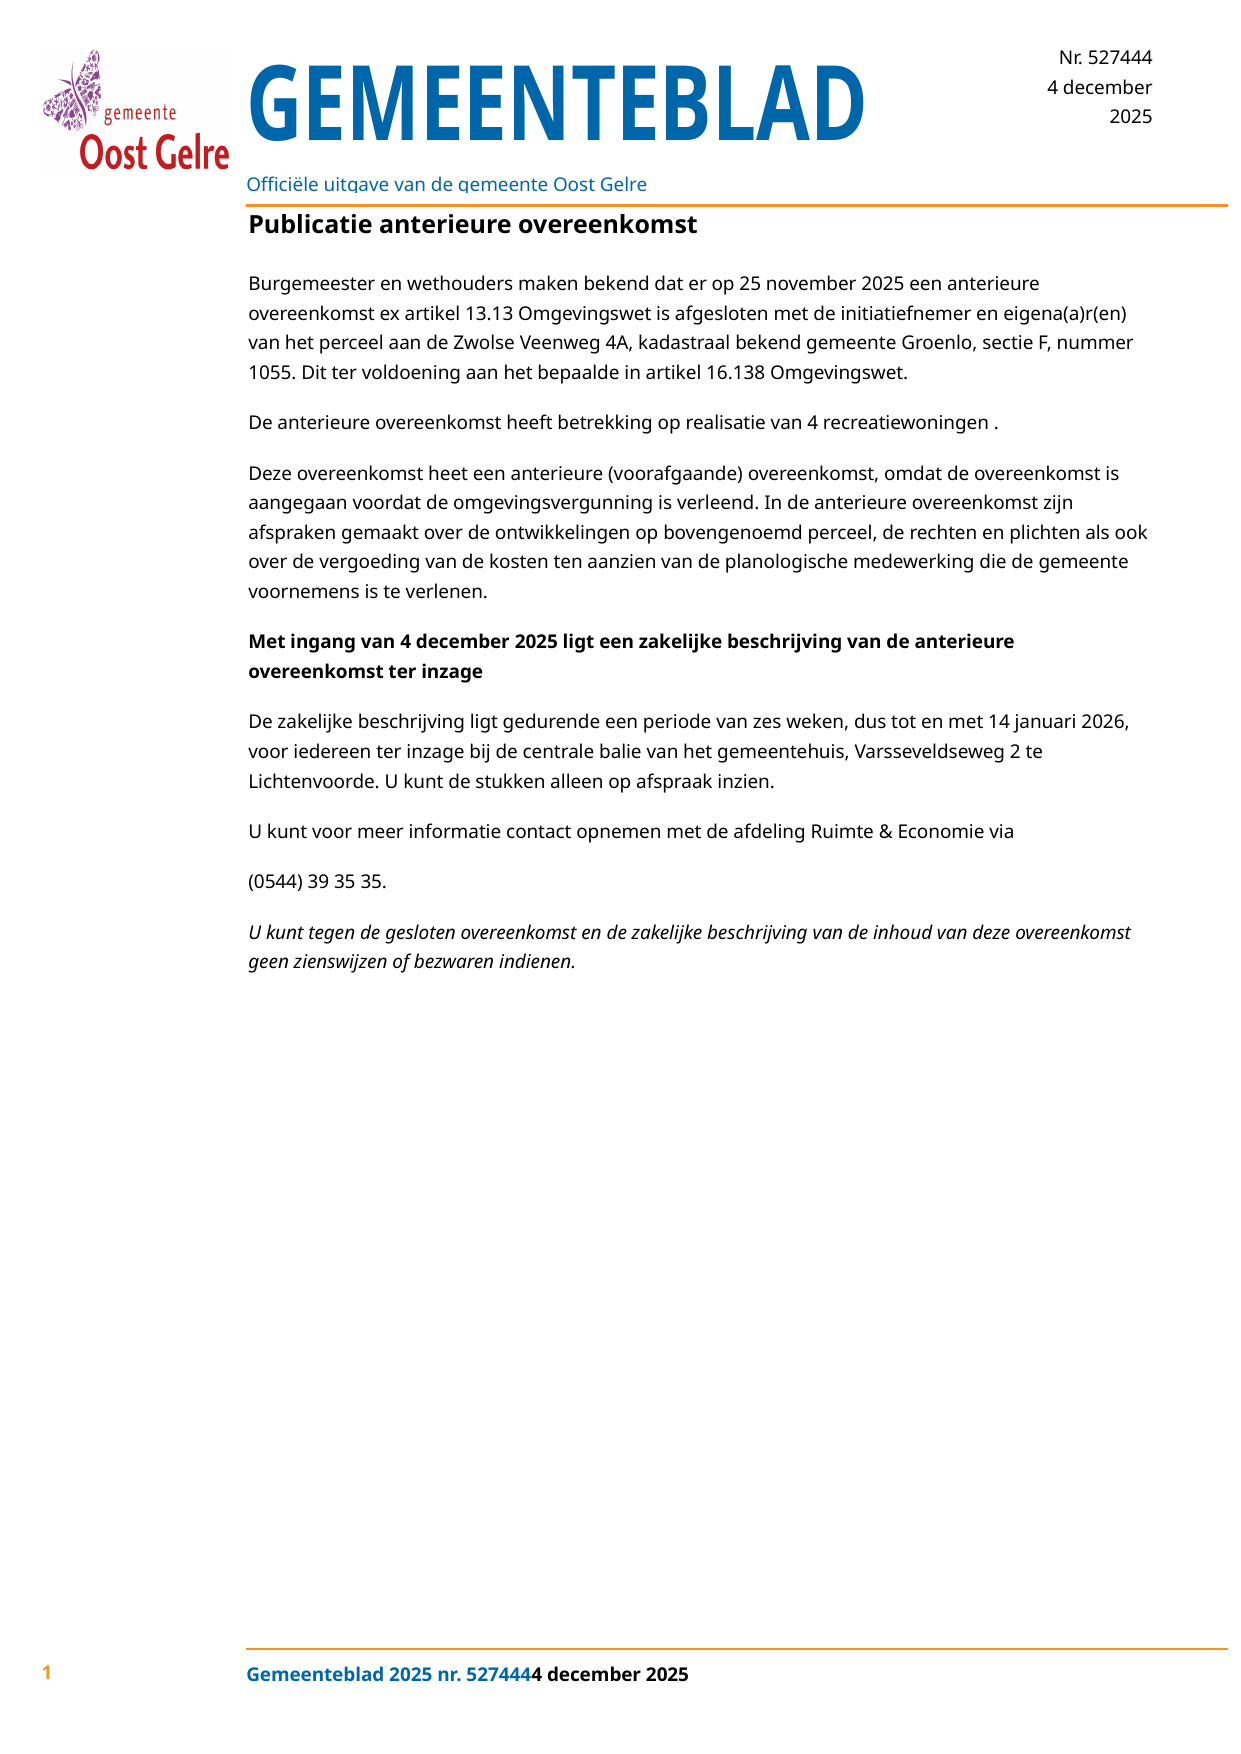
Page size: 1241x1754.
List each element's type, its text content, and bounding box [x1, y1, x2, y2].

picture [41, 47, 231, 172]
text (0544) 39 35 35. [248, 869, 1152, 894]
text U kunt tegen de gesloten overeenkomst en de zakelijke beschrijving van de inhoud van deze overeenkomst geen zienswijzen of bezwaren indienen. [248, 919, 1152, 974]
text De anterieure overeenkomst heeft betrekking op realisatie van 4 recreatiewoningen . [248, 409, 1152, 435]
text Deze overeenkomst heet een anterieure (voorafgaande) overeenkomst, omdat de overeenkomst is aangegaan voordat de omgevingsvergunning is verleend. In de anterieure overeenkomst zijn afspraken gemaakt over de ontwikkelingen op bovengenoemd perceel, de rechten en plichten als ook over de vergoeding van de kosten ten aanzien van de planologische medewerking die de gemeente voornemens is te verlenen. [248, 460, 1152, 604]
text U kunt voor meer informatie contact opnemen met de afdeling Ruimte & Economie via [248, 818, 1152, 844]
text Met ingang van 4 december 2025 ligt een zakelijke beschrijving van de anterieure overeenkomst ter inzage [248, 629, 1152, 684]
text Publicatie anterieure overeenkomst [248, 207, 1152, 241]
text Burgemeester en wethouders maken bekend dat er op 25 november 2025 een anterieure overeenkomst ex artikel 13.13 Omgevingswet is afgesloten met de initiatiefnemer en eigena(a)r(en) van het perceel aan de Zwolse Veenweg 4A, kadastraal bekend gemeente Groenlo, sectie F, nummer 1055. Dit ter voldoening aan het bepaalde in artikel 16.138 Omgevingswet. [248, 270, 1152, 385]
text De zakelijke beschrijving ligt gedurende een periode van zes weken, dus tot en met 14 januari 2026, voor iedereen ter inzage bij de centrale balie van het gemeentehuis, Varsseveldseweg 2 te Lichtenvoorde. U kunt de stukken alleen op afspraak inzien. [248, 709, 1152, 793]
